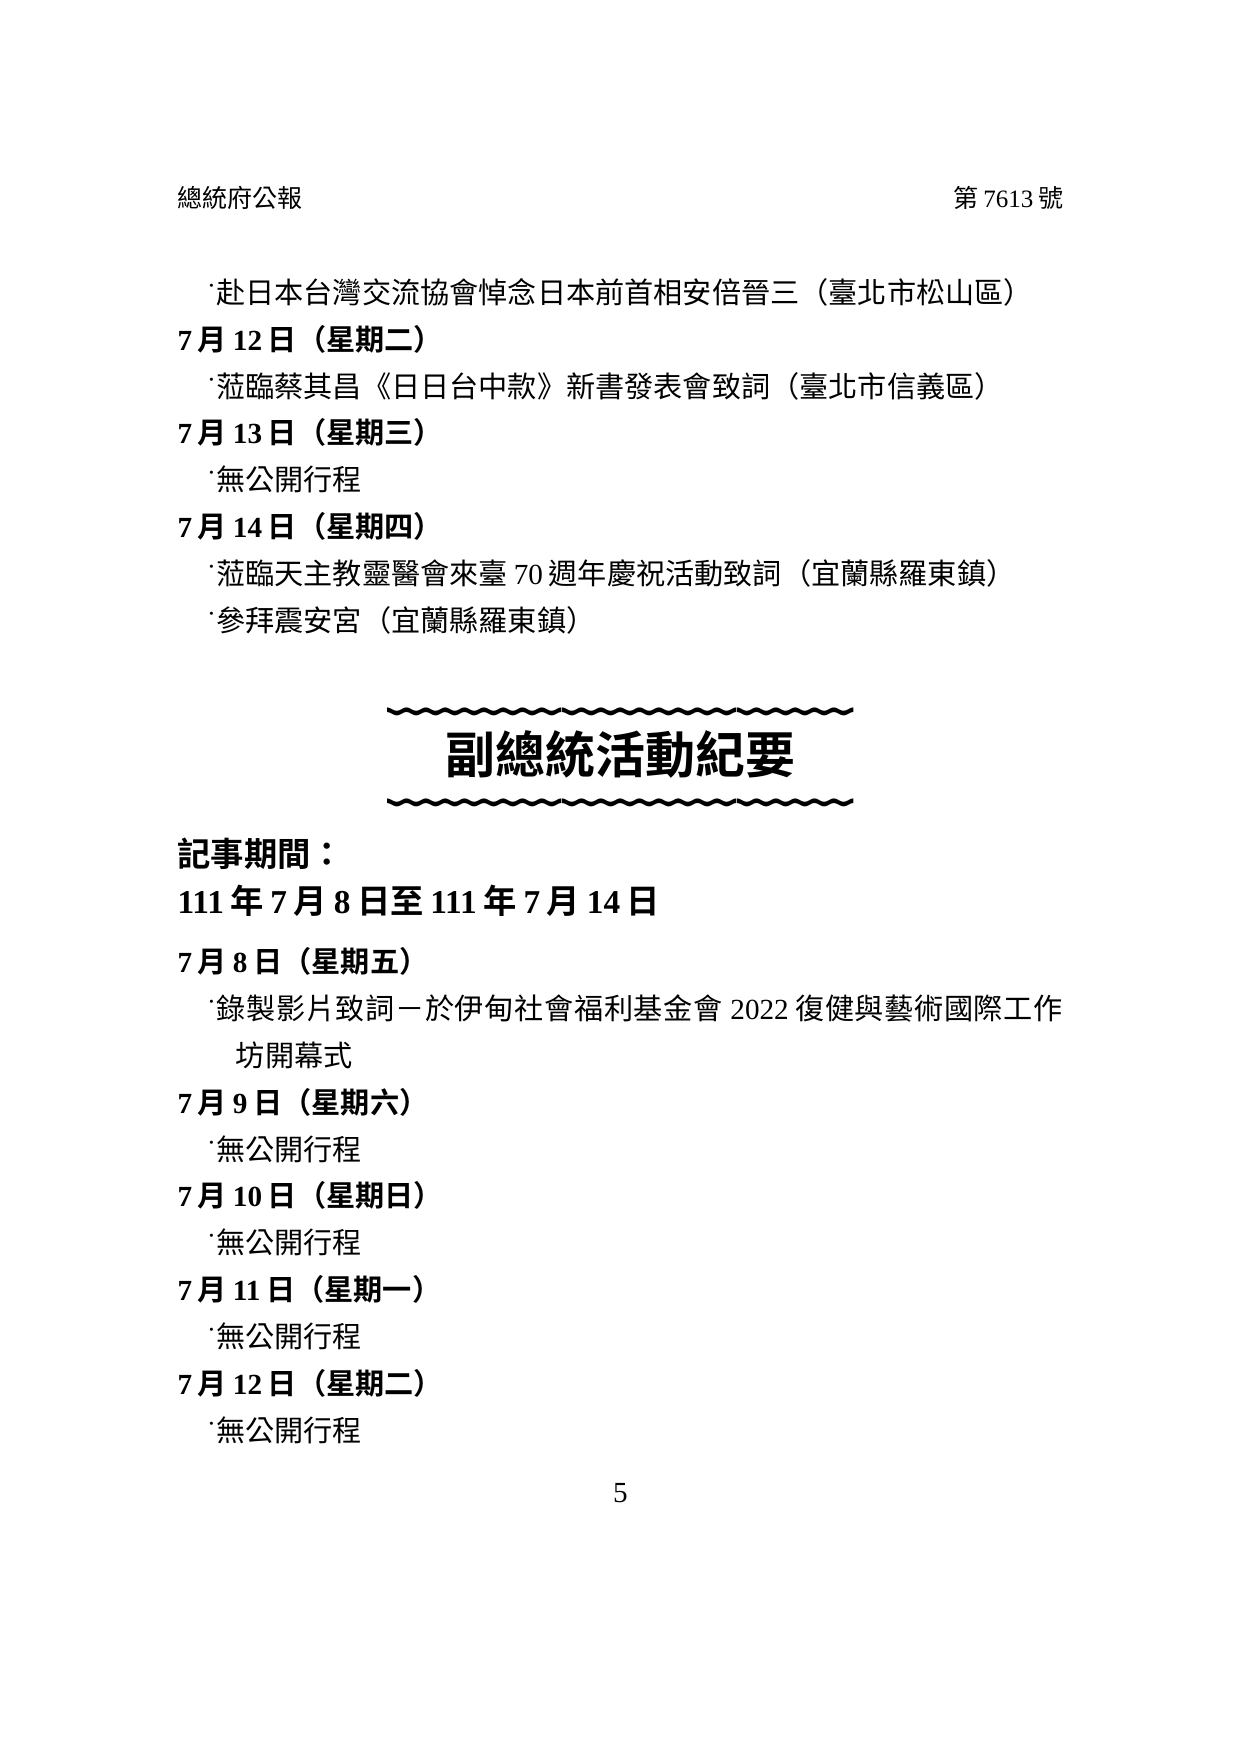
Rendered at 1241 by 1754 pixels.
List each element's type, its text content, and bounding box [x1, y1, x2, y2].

text 記事期間： [177, 830, 1063, 876]
text ˙無公開行程 [206, 453, 1063, 500]
text ˙參拜震安宮（宜蘭縣羅東鎮） [206, 594, 1063, 641]
text 7月13日（星期三） [177, 406, 1063, 453]
text 111年7月8日至111年7月14日 [177, 876, 1063, 922]
text ˙錄製影片致詞－於伊甸社會福利基金會2022復健與藝術國際工作坊開幕式 [206, 982, 1063, 1076]
text ﹏﹏﹏﹏﹏﹏﹏﹏ [177, 691, 1063, 716]
text ˙無公開行程 [206, 1310, 1063, 1357]
text 7月9日（星期六） [177, 1076, 1063, 1122]
text ˙蒞臨天主教靈醫會來臺70週年慶祝活動致詞（宜蘭縣羅東鎮） [206, 547, 1063, 594]
text 7月12日（星期二） [177, 1357, 1063, 1404]
text 7月14日（星期四） [177, 500, 1063, 547]
text ﹏﹏﹏﹏﹏﹏﹏﹏ [177, 788, 1063, 805]
text 7月10日（星期日） [177, 1169, 1063, 1216]
text 7月12日（星期二） [177, 313, 1063, 359]
text ˙無公開行程 [206, 1216, 1063, 1263]
text 7月11日（星期一） [177, 1263, 1063, 1310]
text ˙無公開行程 [206, 1404, 1063, 1451]
text ˙無公開行程 [206, 1122, 1063, 1169]
text ˙赴日本台灣交流協會悼念日本前首相安倍晉三（臺北市松山區） [206, 266, 1063, 313]
text ˙蒞臨蔡其昌《日日台中款》新書發表會致詞（臺北市信義區） [206, 359, 1063, 406]
text 7月8日（星期五） [177, 935, 1063, 982]
text 副總統活動紀要 [177, 716, 1063, 788]
